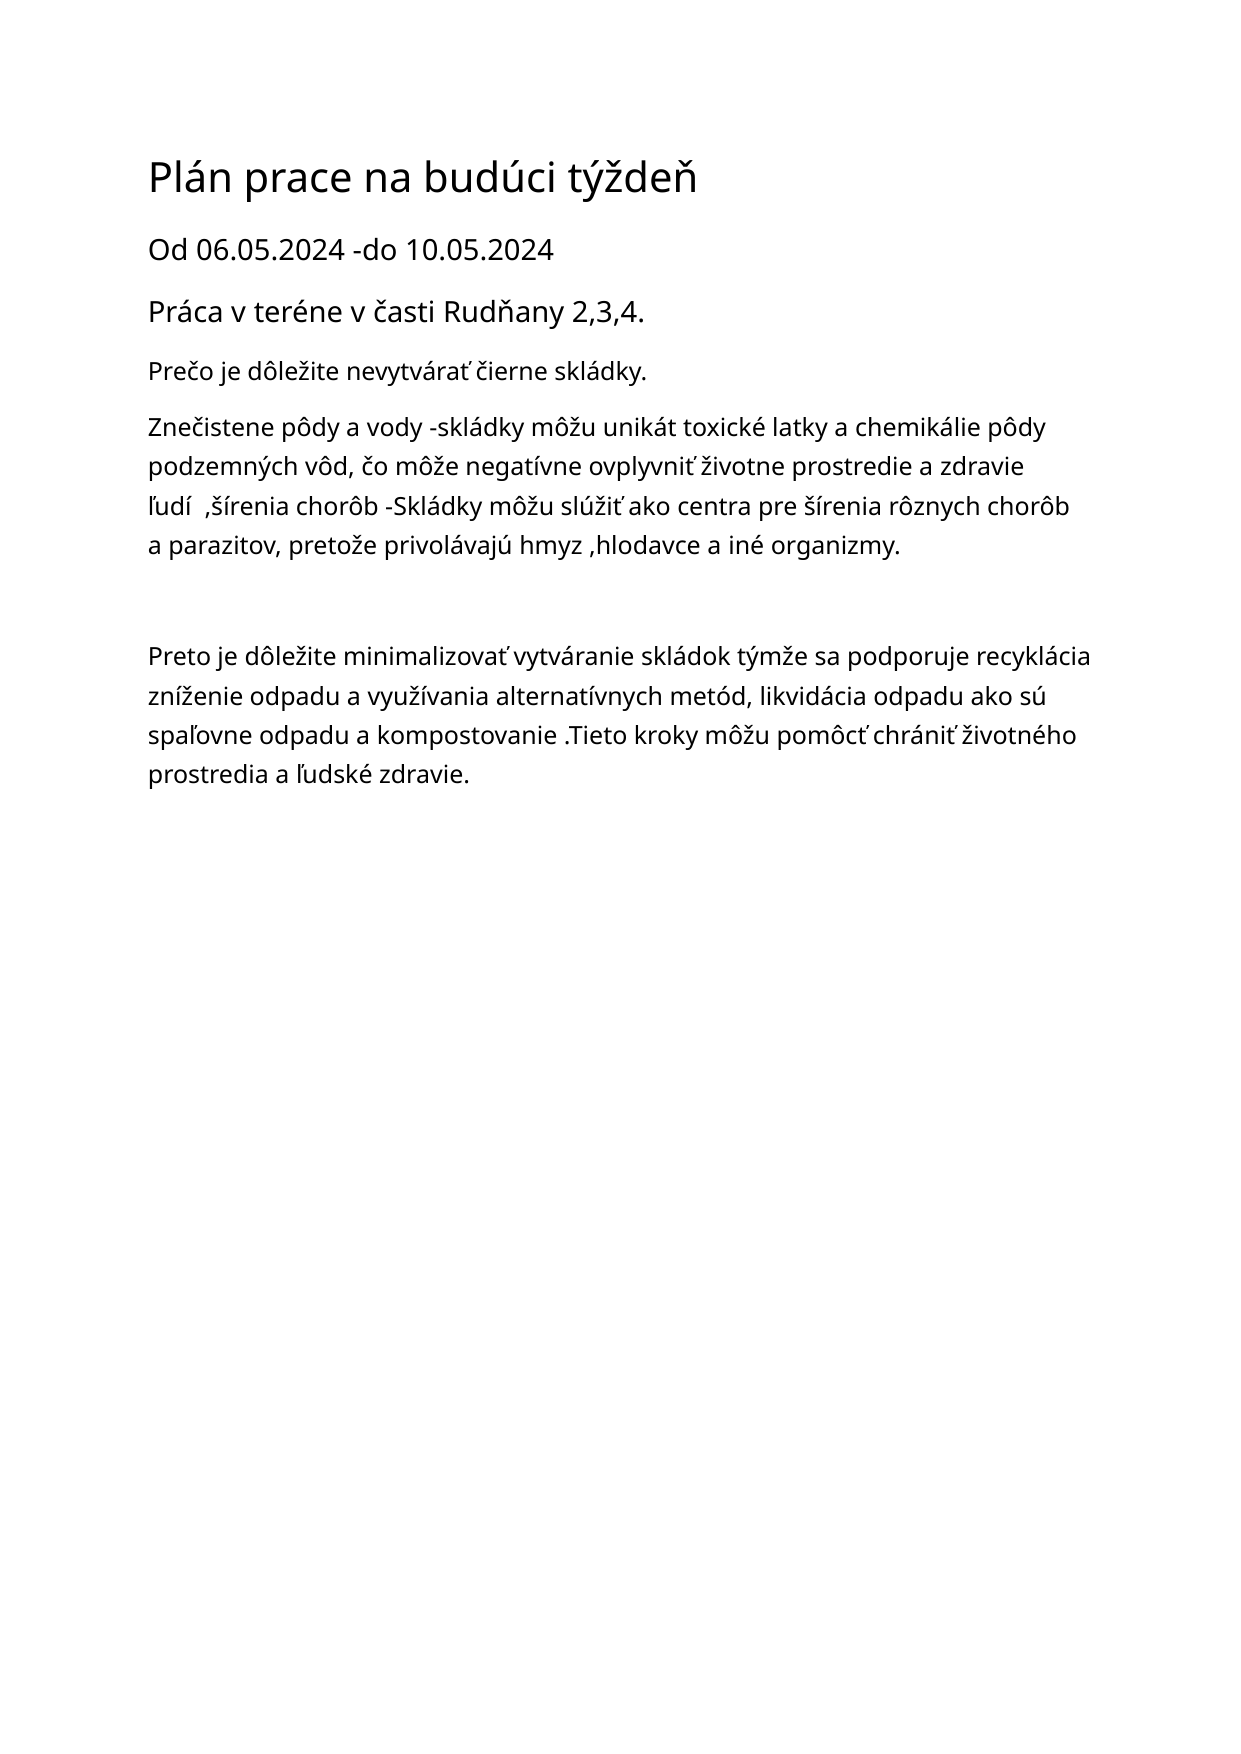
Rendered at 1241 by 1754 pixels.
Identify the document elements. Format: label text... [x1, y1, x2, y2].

text Znečistene pôdy a vody -skládky môžu unikát toxické latky a chemikálie pôdy podzemných vôd, čo môže negatívne ovplyvniť životne prostredie a zdravie ľudí ,šírenia chorôb -Skládky môžu slúžiť ako centra pre šírenia rôznych chorôb a parazitov, pretože privolávajú hmyz ,hlodavce a iné organizmy. [148, 410, 1093, 561]
text Práca v teréne v časti Rudňany 2,3,4. [148, 292, 1093, 331]
text Od 06.05.2024 -do 10.05.2024 [148, 229, 1093, 269]
text Preto je dôležite minimalizovať vytváranie skládok týmže sa podporuje recyklácia zníženie odpadu a využívania alternatívnych metód, likvidácia odpadu ako sú spaľovne odpadu a kompostovanie .Tieto kroky môžu pomôcť chrániť životného prostredia a ľudské zdravie. [148, 639, 1093, 791]
text Prečo je dôležite nevytvárať čierne skládky. [148, 354, 1093, 388]
text Plán prace na budúci týždeň [148, 148, 1093, 204]
